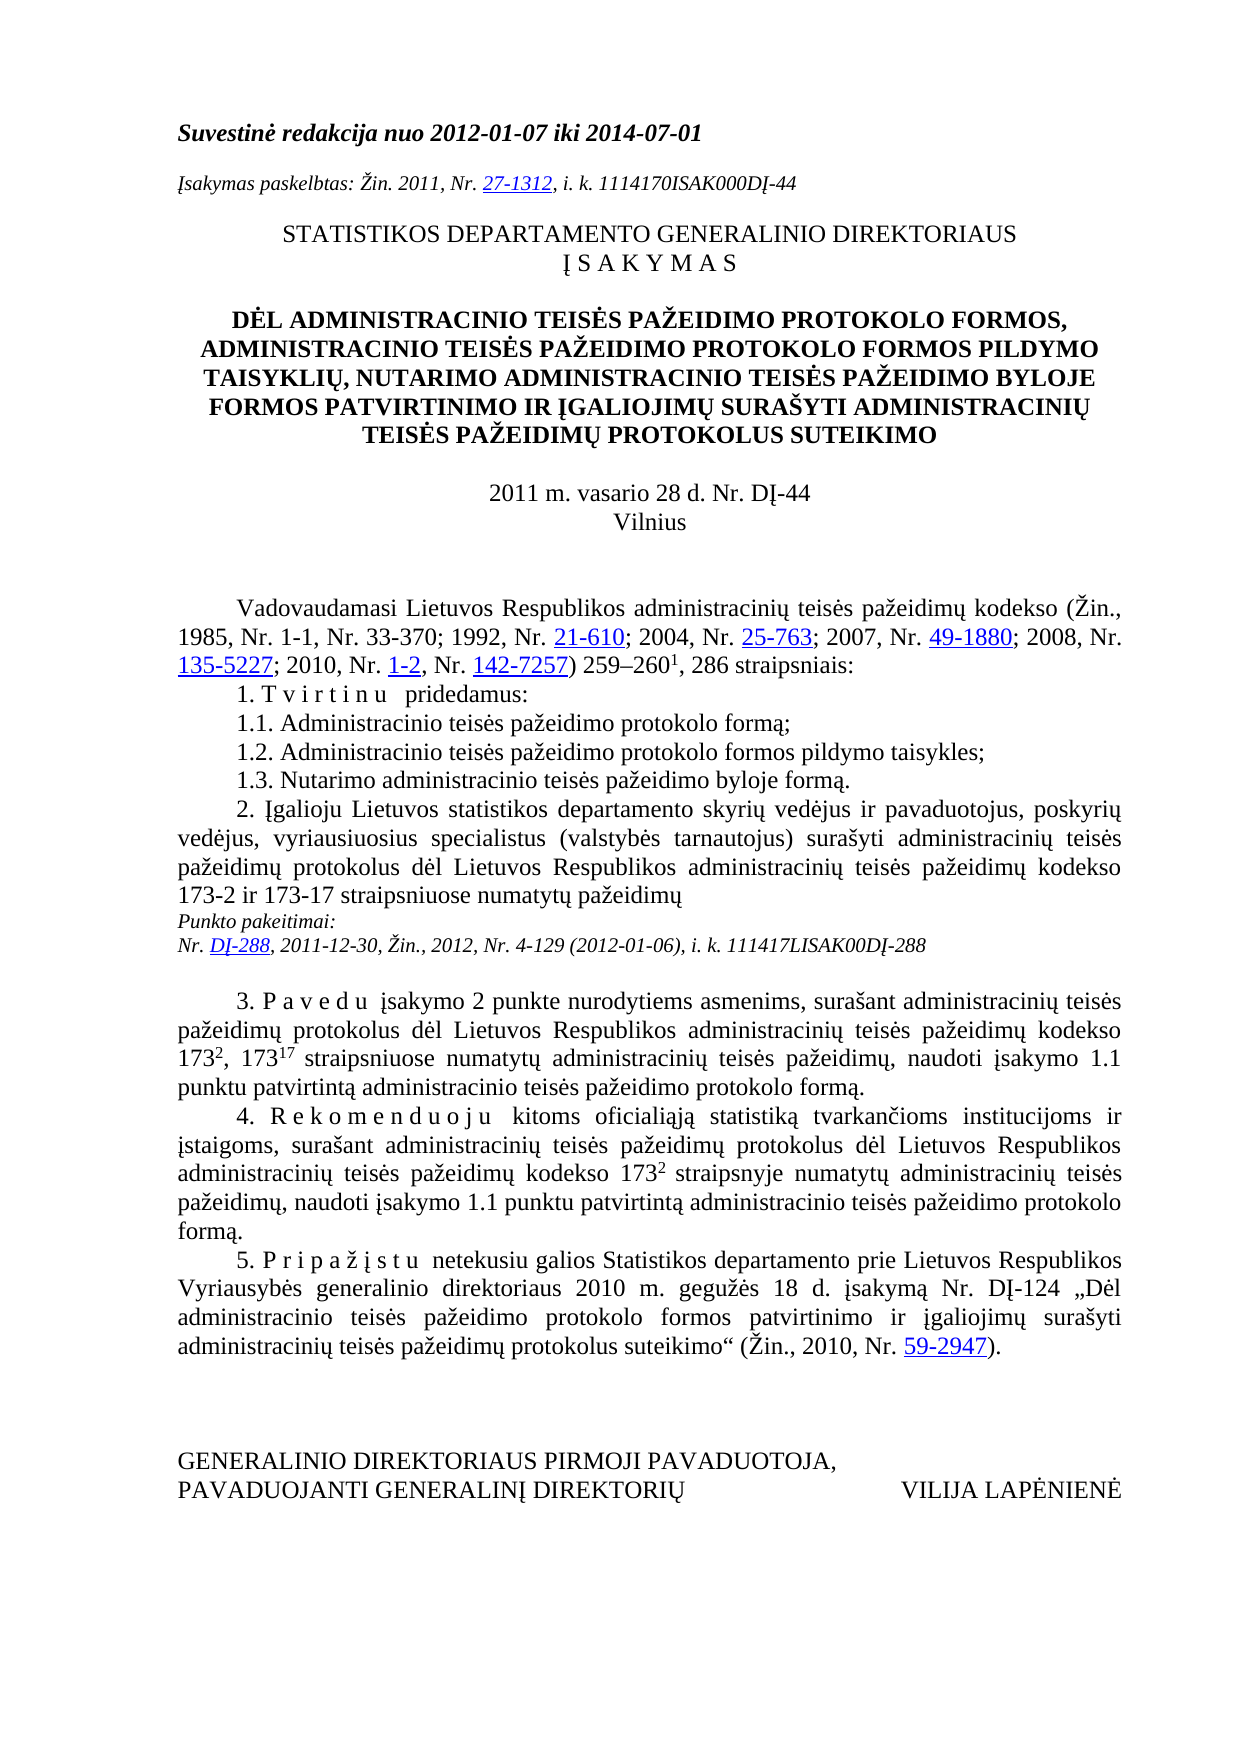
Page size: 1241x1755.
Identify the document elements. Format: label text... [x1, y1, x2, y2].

text Suvestinė redakcija nuo 2012-01-07 iki 2014-07-01 [177, 118, 1122, 147]
text STATISTIKOS DEPARTAMENTO GENERALINIO DIREKTORIAUS [177, 219, 1122, 248]
text 2. Įgalioju Lietuvos statistikos departamento skyrių vedėjus ir pavaduotojus, poskyrių vedėjus, vyriausiuosius specialistus (valstybės tarnautojus) surašyti administracinių teisės pažeidimų protokolus dėl Lietuvos Respublikos administracinių teisės pažeidimų kodekso 173-2 ir 173-17 straipsniuose numatytų pažeidimų [177, 794, 1122, 909]
text pavaduojanti generalinį direktorių Vilija Lapėnienė [177, 1475, 1122, 1503]
text Punkto pakeitimai: [177, 909, 1122, 933]
text 1.3. Nutarimo administracinio teisės pažeidimo byloje formą. [177, 765, 1122, 794]
text 1.1. Administracinio teisės pažeidimo protokolo formą; [177, 708, 1122, 737]
text Vadovaudamasi Lietuvos Respublikos administracinių teisės pažeidimų kodekso (Žin., 1985, Nr. 1-1, Nr. 33-370; 1992, Nr. 21-610; 2004, Nr. 25-763; 2007, Nr. 49-1880; 2008, Nr. 135-5227; 2010, Nr. 1-2, Nr. 142-7257) 259–2601, 286 straipsniais: [177, 593, 1122, 679]
text Nr. DĮ-288, 2011-12-30, Žin., 2012, Nr. 4-129 (2012-01-06), i. k. 111417LISAK00DĮ-288 [177, 933, 1122, 957]
text Įsakymas paskelbtas: Žin. 2011, Nr. 27-1312, i. k. 1114170ISAK000DĮ-44 [177, 171, 1122, 195]
text 5. Pripažįstu netekusiu galios Statistikos departamento prie Lietuvos Respublikos Vyriausybės generalinio direktoriaus 2010 m. gegužės 18 d. įsakymą Nr. DĮ-124 „Dėl administracinio teisės pažeidimo protokolo formos patvirtinimo ir įgaliojimų surašyti administracinių teisės pažeidimų protokolus suteikimo“ (Žin., 2010, Nr. 59-2947). [177, 1245, 1122, 1360]
text ĮSAKYMAS [177, 248, 1122, 277]
text 1.2. Administracinio teisės pažeidimo protokolo formos pildymo taisykles; [177, 737, 1122, 765]
text 2011 m. vasario 28 d. Nr. DĮ-44 [177, 478, 1122, 507]
text 4. Rekomenduoju kitoms oficialiąją statistiką tvarkančioms institucijoms ir įstaigoms, surašant administracinių teisės pažeidimų protokolus dėl Lietuvos Respublikos administracinių teisės pažeidimų kodekso 1732 straipsnyje numatytų administracinių teisės pažeidimų, naudoti įsakymo 1.1 punktu patvirtintą administracinio teisės pažeidimo protokolo formą. [177, 1101, 1122, 1245]
text 3. Pavedu įsakymo 2 punkte nurodytiems asmenims, surašant administracinių teisės pažeidimų protokolus dėl Lietuvos Respublikos administracinių teisės pažeidimų kodekso 1732, 17317 straipsniuose numatytų administracinių teisės pažeidimų, naudoti įsakymo 1.1 punktu patvirtintą administracinio teisės pažeidimo protokolo formą. [177, 986, 1122, 1101]
text Vilnius [177, 507, 1122, 535]
text Generalinio direktoriaus pirmoji pavaduotoja, [177, 1446, 1122, 1475]
text DĖL ADMINISTRACINIO TEISĖS PAŽEIDIMO PROTOKOLO FORMOS, ADMINISTRACINIO TEISĖS PAŽEIDIMO PROTOKOLO FORMOS PILDYMO TAISYKLIŲ, NUTARIMO ADMINISTRACINIO TEISĖS PAŽEIDIMO BYLOJE FORMOS PATVIRTINIMO IR ĮGALIOJIMŲ SURAŠYTI ADMINISTRACINIŲ TEISĖS PAŽEIDIMŲ PROTOKOLUS SUTEIKIMO [177, 305, 1122, 449]
text 1. Tvirtinu pridedamus: [177, 679, 1122, 708]
